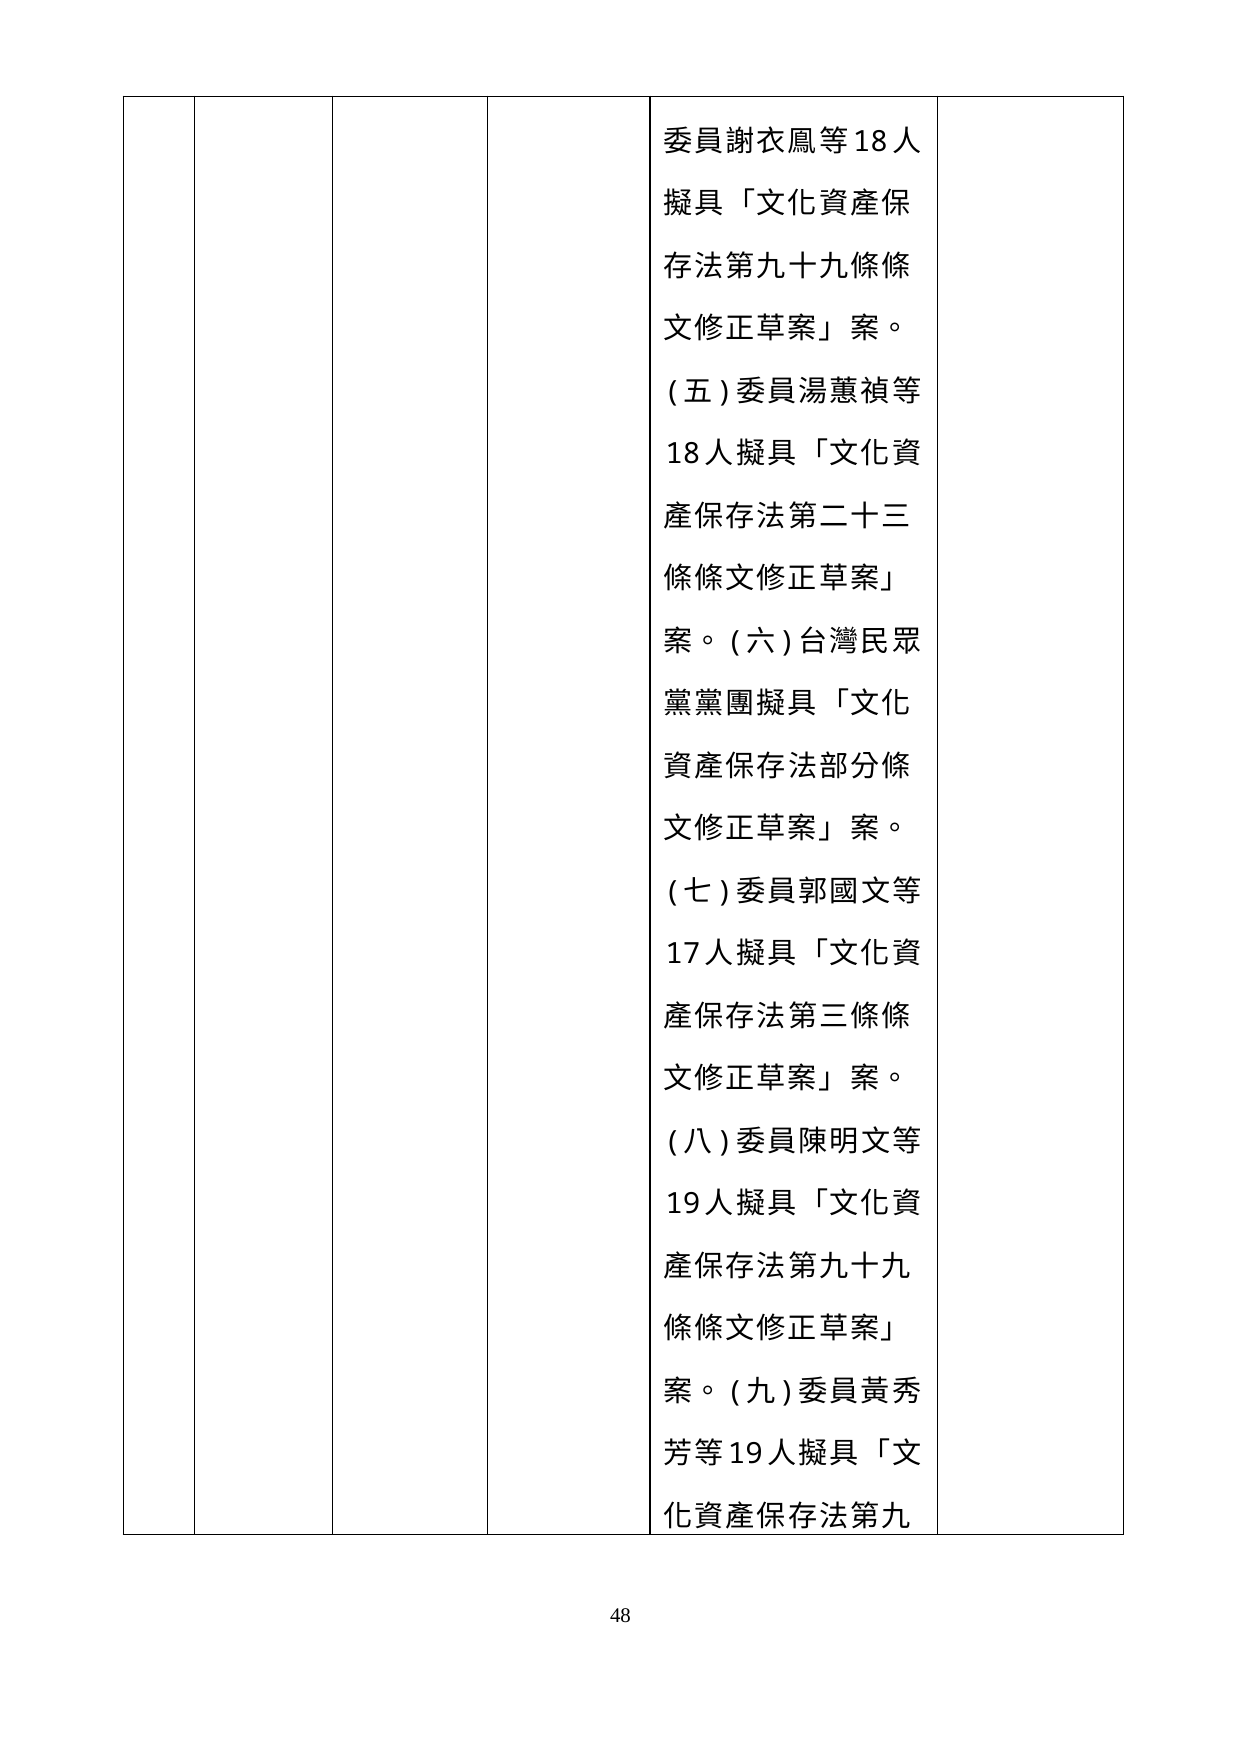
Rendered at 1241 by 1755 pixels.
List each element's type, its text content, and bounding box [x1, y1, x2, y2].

table_cell [333, 97, 487, 1534]
table_cell [488, 97, 649, 1534]
table_cell [938, 97, 1123, 1534]
table_cell 委員謝衣鳯等18人擬具「文化資產保存法第九十九條條文修正草案」案。(五)委員湯蕙禎等18人擬具「文化資產保存法第二十三條條文修正草案」案。(六)台灣民眾黨黨團擬具「文化資產保存法部分條文修正草案」案。(七)委員郭國文等17人擬具「文化資產保存法第三條條文修正草案」案。(八)委員陳明文等19人擬具「文化資產保存法第九十九條條文修正草案」案。(九)委員黃秀芳等19人擬具「文化資產保存法第九 [651, 97, 937, 1534]
table_cell [124, 97, 194, 1534]
table_cell [195, 97, 332, 1534]
